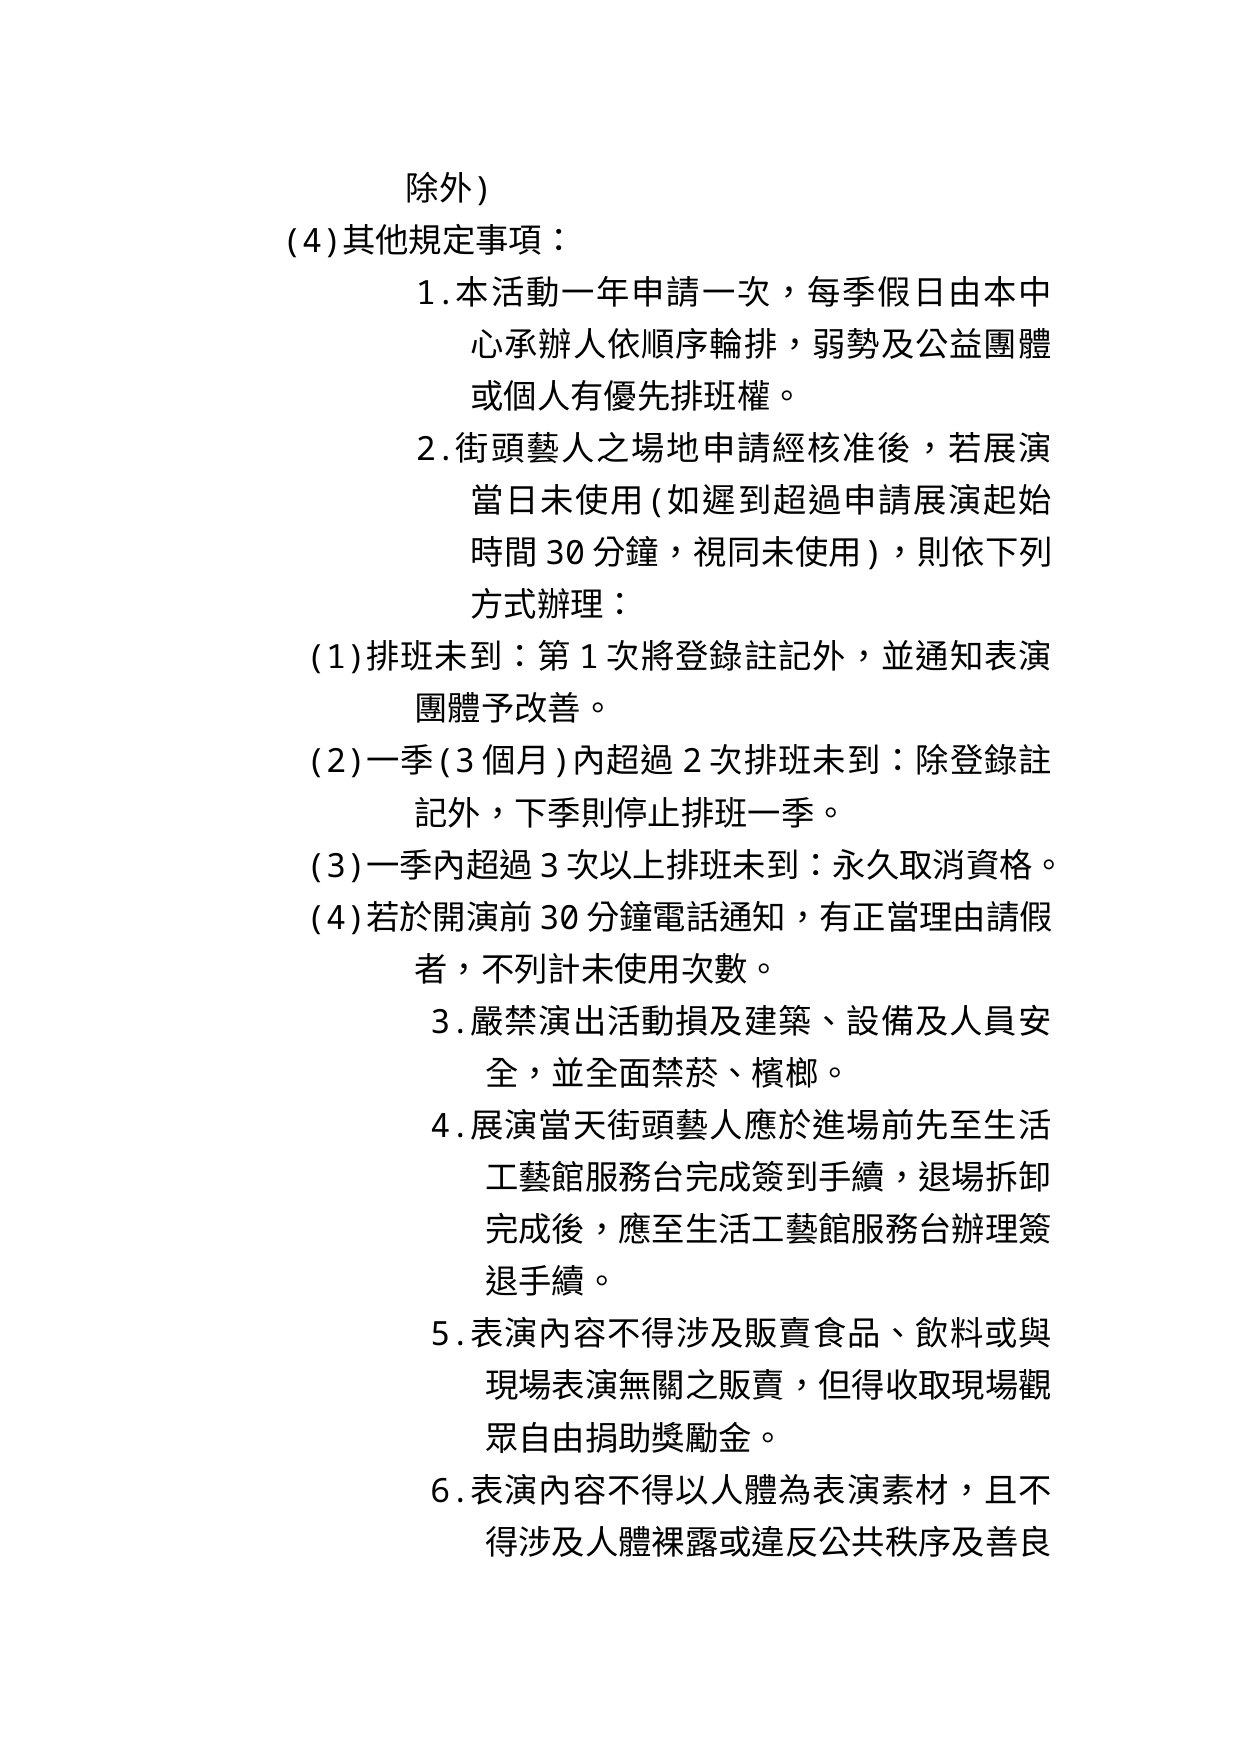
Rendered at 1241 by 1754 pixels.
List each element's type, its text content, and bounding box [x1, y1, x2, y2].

list 一季內超過3次以上排班未到：永久取消資格。 [306, 835, 1053, 887]
list 若於開演前30分鐘電話通知，有正當理由請假者，不列計未使用次數。 [306, 887, 1053, 992]
list 表演內容不得涉及販賣食品、飲料或與現場表演無關之販賣，但得收取現場觀眾自由捐助獎勵金。 [420, 1304, 1053, 1460]
list 街頭藝人之場地申請經核准後，若展演當日未使用(如遲到超過申請展演起始時間30分鐘，視同未使用)，則依下列方式辦理： [406, 419, 1053, 627]
list 一季(3個月)內超過2次排班未到：除登錄註記外，下季則停止排班一季。 [306, 731, 1053, 835]
list 表演內容不得以人體為表演素材，且不得涉及人體裸露或違反公共秩序及善良風俗。 [420, 1460, 1053, 1564]
list 展演當天街頭藝人應於進場前先至生活工藝館服務台完成簽到手續，退場拆卸完成後，應至生活工藝館服務台辦理簽退手續。 [420, 1096, 1053, 1304]
list 街頭藝人人數限制：5人以下(弱勢及公益團體除外) [282, 158, 1053, 210]
list 排班未到：第1次將登錄註記外，並通知表演團體予改善。 [306, 627, 1053, 731]
list 嚴禁演出活動損及建築、設備及人員安全，並全面禁菸、檳榔。 [420, 992, 1053, 1096]
list 其他規定事項： [282, 210, 1053, 262]
list 本活動一年申請一次，每季假日由本中心承辦人依順序輪排，弱勢及公益團體或個人有優先排班權。 [406, 262, 1053, 419]
